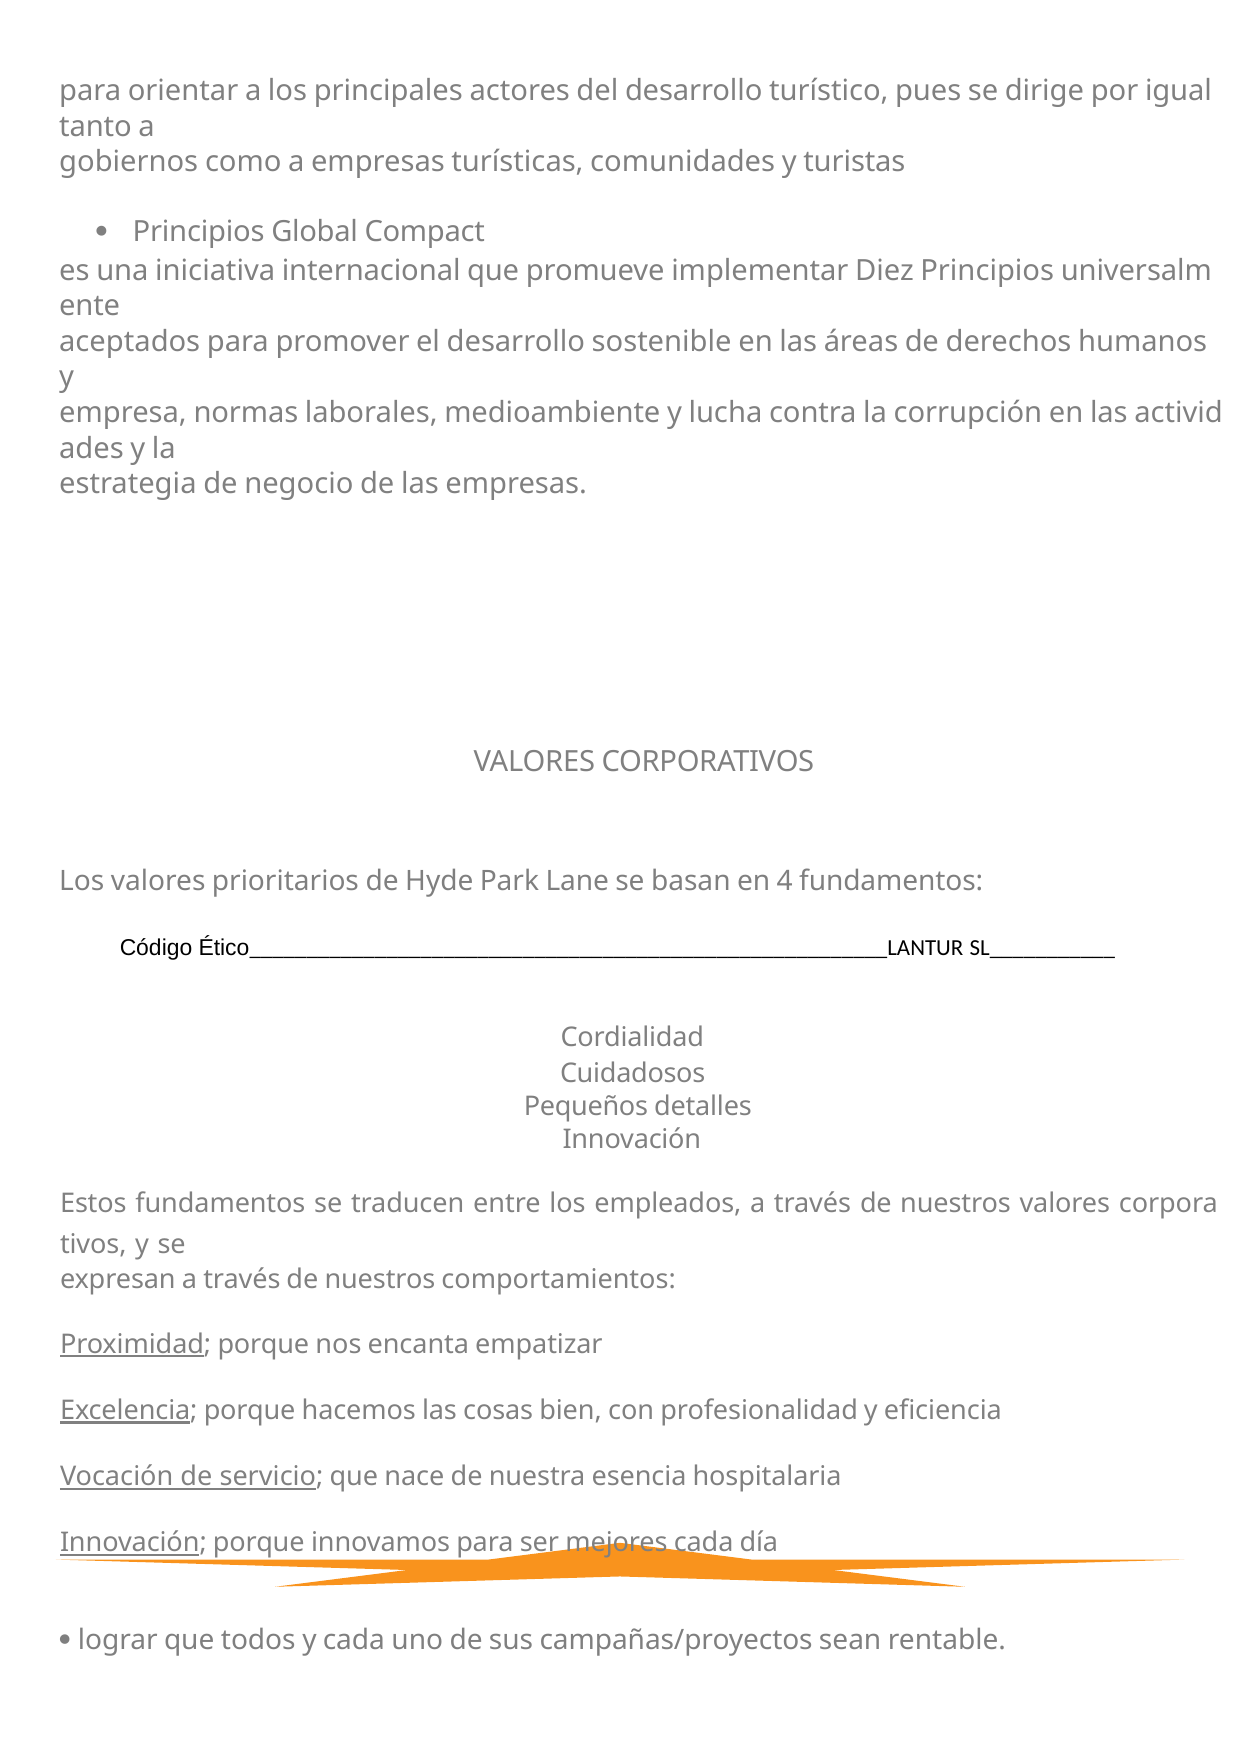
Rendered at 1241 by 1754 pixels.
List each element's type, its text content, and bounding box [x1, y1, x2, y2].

text expresan a través de nuestros comportamientos: [60, 1262, 1225, 1295]
text gobiernos como a empresas turísticas, comunidades y turistas [59, 143, 1225, 179]
text para orientar a los principales actores del desarrollo turístico, pues se dirige por igual tanto a [59, 72, 1225, 143]
text Cordialidad [60, 1010, 1225, 1056]
text VALORES CORPORATIVOS [59, 748, 1225, 777]
text Excelencia; porque hacemos las cosas bien, con profesionalidad y eficiencia [60, 1386, 1225, 1428]
text Vocación de servicio; que nace de nuestra esencia hospitalaria [60, 1453, 1225, 1494]
text Estos fundamentos se traducen entre los empleados, a través de nuestros valores corporativos, y se [60, 1180, 1225, 1262]
text Los valores prioritarios de Hyde Park Lane se basan en 4 fundamentos: [59, 852, 1225, 899]
text estrategia de negocio de las empresas. [59, 465, 1225, 501]
text  Principios Global Compact [59, 204, 1225, 251]
text Innovación [60, 1122, 1225, 1155]
text aceptados para promover el desarrollo sostenible en las áreas de derechos humanos y [59, 323, 1225, 394]
text es una iniciativa internacional que promueve implementar Diez Principios universalmente [59, 251, 1225, 323]
text Código Ético________________________________________________________LANTUR SL___________ [60, 937, 1225, 960]
text Pequeños detalles [60, 1089, 1225, 1122]
text Proximidad; porque nos encanta empatizar [60, 1320, 1225, 1361]
text Innovación; porque innovamos para ser mejores cada día [60, 1519, 1225, 1560]
text empresa, normas laborales, medioambiente y lucha contra la corrupción en las actividades y la [59, 394, 1225, 465]
text Cuidadosos [60, 1056, 1225, 1089]
text  lograr que todos y cada uno de sus campañas/proyectos sean rentable. [60, 1610, 1225, 1659]
